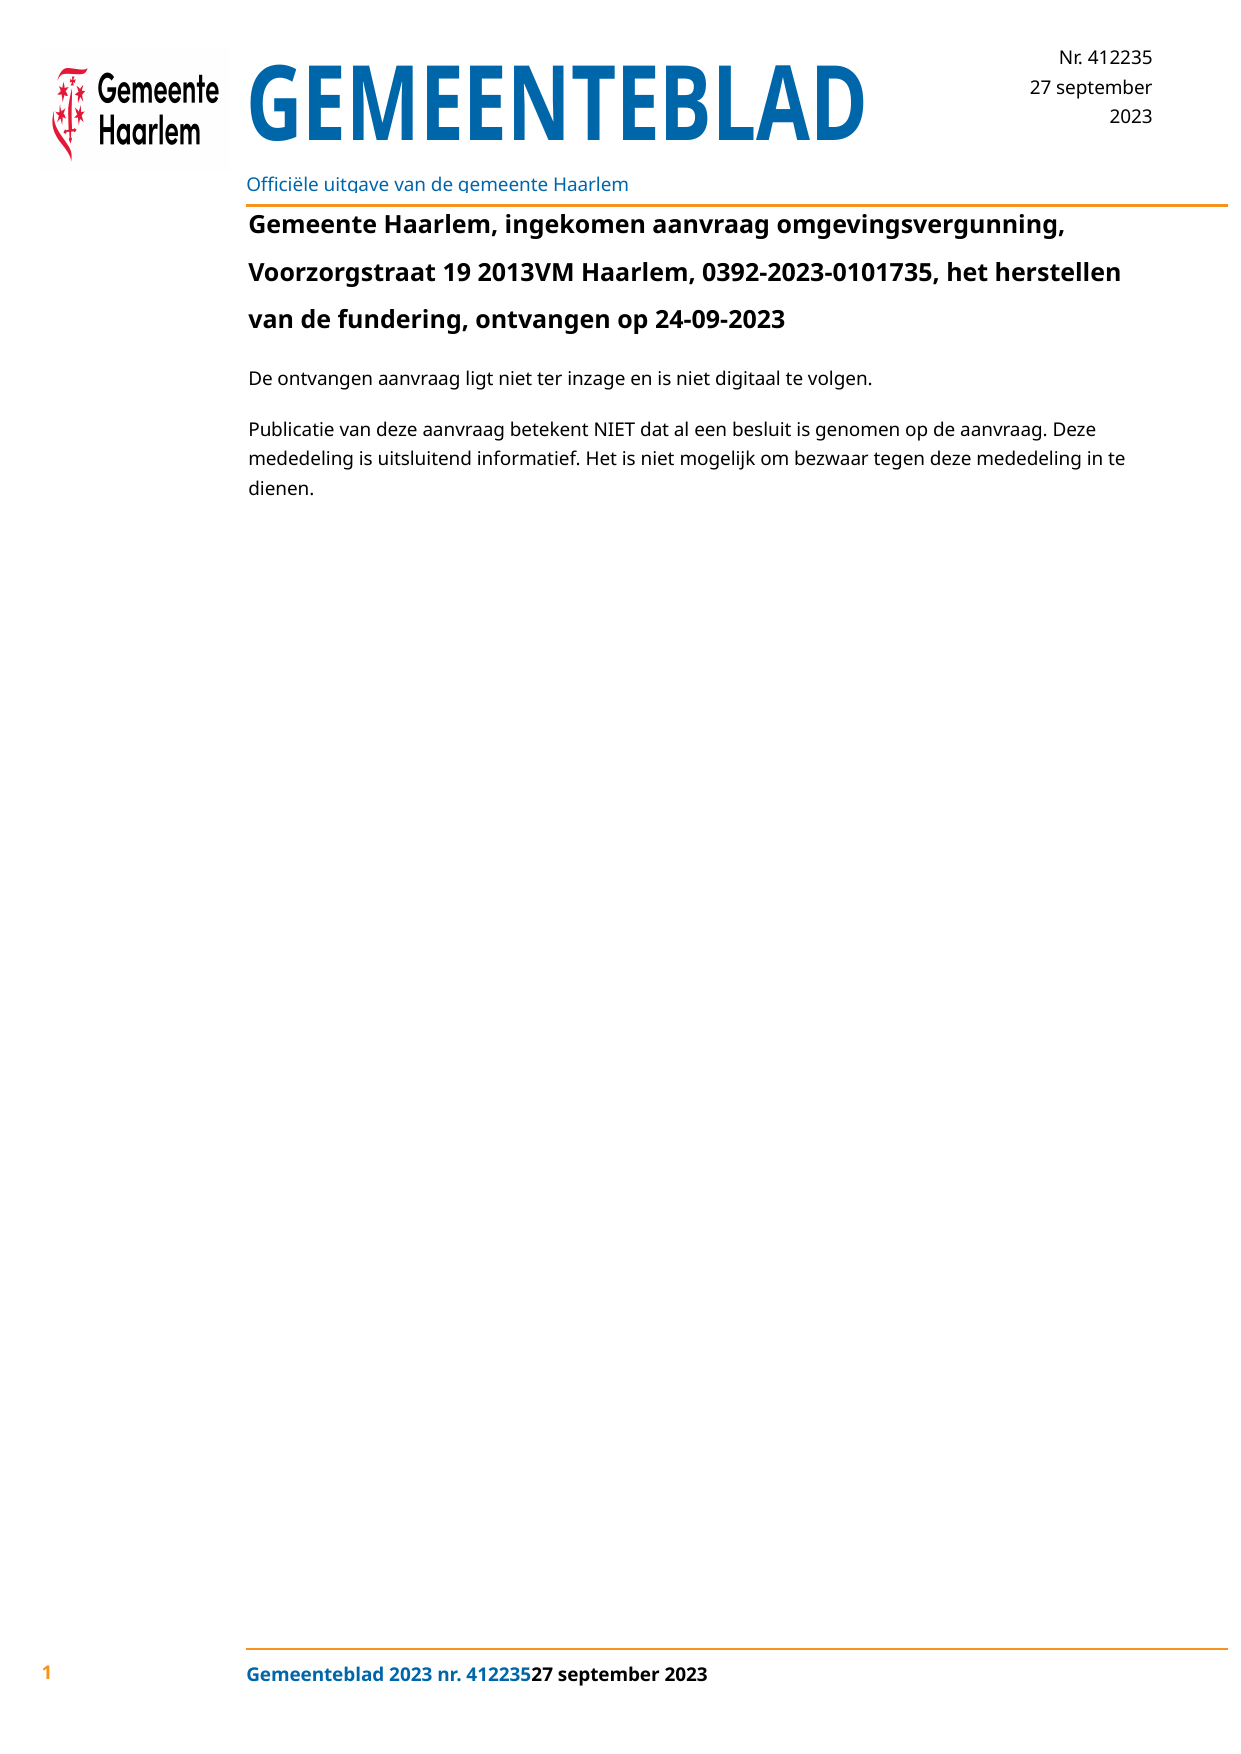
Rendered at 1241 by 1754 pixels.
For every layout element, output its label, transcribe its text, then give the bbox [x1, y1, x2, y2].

picture [41, 47, 231, 172]
text Gemeente Haarlem, ingekomen aanvraag omgevingsvergunning, Voorzorgstraat 19 2013VM Haarlem, 0392-2023-0101735, het herstellen van de fundering, ontvangen op 24-09-2023 [248, 207, 1152, 336]
text De ontvangen aanvraag ligt niet ter inzage en is niet digitaal te volgen. [248, 366, 1152, 391]
text Publicatie van deze aanvraag betekent NIET dat al een besluit is genomen op de aanvraag. Deze mededeling is uitsluitend informatief. Het is niet mogelijk om bezwaar tegen deze mededeling in te dienen. [248, 416, 1152, 501]
